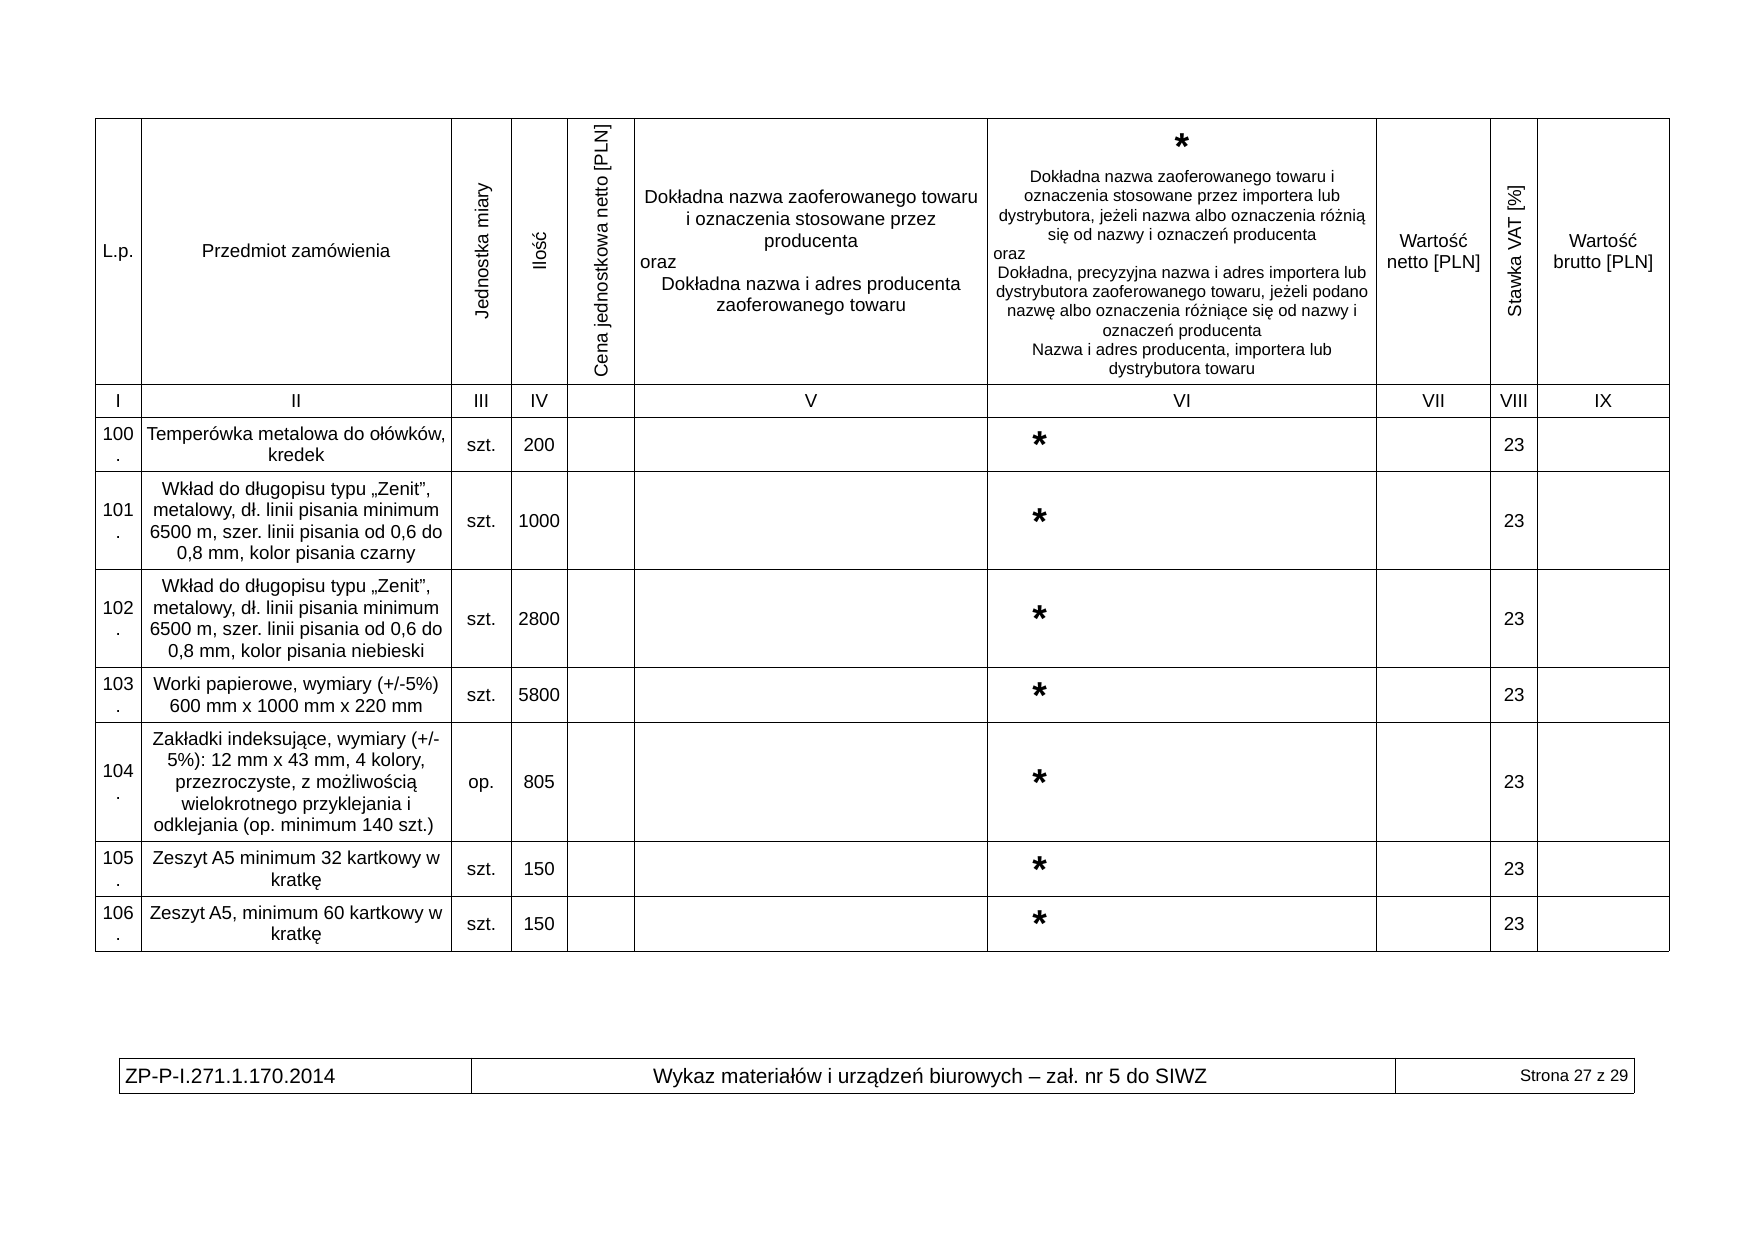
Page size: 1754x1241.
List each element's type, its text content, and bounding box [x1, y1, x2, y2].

table_cell [568, 723, 634, 841]
table_cell 106. [96, 897, 141, 951]
table_cell [1538, 668, 1669, 722]
table_cell 23 [1491, 668, 1537, 722]
table_header Wartość netto [PLN] [1377, 119, 1490, 384]
table_cell 100. [96, 418, 141, 471]
table_header Stawka VAT [%] [1491, 119, 1537, 384]
table_header Przedmiot zamówienia [142, 119, 451, 384]
table_cell [635, 570, 987, 667]
table_cell [568, 385, 634, 417]
table_cell [635, 842, 987, 896]
table_cell * [988, 570, 1376, 667]
table_cell * [988, 668, 1376, 722]
table_cell [568, 842, 634, 896]
table_cell 23 [1491, 842, 1537, 896]
table_cell [1377, 472, 1490, 569]
table_cell V [635, 385, 987, 417]
table_cell * [988, 842, 1376, 896]
table_header Jednostka miary [452, 119, 511, 384]
table_cell [1377, 418, 1490, 471]
table_cell 101. [96, 472, 141, 569]
table_cell szt. [452, 472, 511, 569]
table_cell [568, 418, 634, 471]
table_cell [1377, 897, 1490, 951]
table_cell * [988, 897, 1376, 951]
table_cell 23 [1491, 723, 1537, 841]
table_cell [1538, 418, 1669, 471]
table_cell [1538, 472, 1669, 569]
table_cell [635, 897, 987, 951]
table_cell 23 [1491, 418, 1537, 471]
table_cell [635, 418, 987, 471]
table_cell szt. [452, 418, 511, 471]
table_cell op. [452, 723, 511, 841]
table_cell Zakładki indeksujące, wymiary (+/-5%): 12 mm x 43 mm, 4 kolory, przezroczyste, z możliwością wielokrotnego przyklejania i odklejania (op. minimum 140 szt.) [142, 723, 451, 841]
table_cell * [988, 472, 1376, 569]
table_cell 1000 [512, 472, 567, 569]
table_cell 23 [1491, 570, 1537, 667]
table_cell III [452, 385, 511, 417]
table_cell 5800 [512, 668, 567, 722]
table_cell 103. [96, 668, 141, 722]
table_cell [635, 472, 987, 569]
table_cell szt. [452, 897, 511, 951]
table_cell 805 [512, 723, 567, 841]
table_header Dokładna nazwa zaoferowanego towaru i oznaczenia stosowane przez producenta oraz Dokładna nazwa i adres producenta zaoferowanego towaru [635, 119, 987, 384]
table_cell 150 [512, 842, 567, 896]
table_cell 104. [96, 723, 141, 841]
table_cell II [142, 385, 451, 417]
table_cell [568, 668, 634, 722]
table_cell VIII [1491, 385, 1537, 417]
table_header * Dokładna nazwa zaoferowanego towaru i oznaczenia stosowane przez importera lub dystrybutora, jeżeli nazwa albo oznaczenia różnią się od nazwy i oznaczeń producenta oraz Dokładna, precyzyjna nazwa i adres importera lub dystrybutora zaoferowanego towaru, jeżeli podano nazwę albo oznaczenia różniące się od nazwy i oznaczeń producenta Nazwa i adres producenta, importera lub dystrybutora towaru [988, 119, 1376, 384]
table_cell Zeszyt A5, minimum 60 kartkowy w kratkę [142, 897, 451, 951]
table_header Ilość [512, 119, 567, 384]
table_cell szt. [452, 570, 511, 667]
table_cell [1538, 723, 1669, 841]
table_cell IX [1538, 385, 1669, 417]
table_cell [1538, 842, 1669, 896]
table_cell * [988, 723, 1376, 841]
table_header L.p. [96, 119, 141, 384]
table_cell [635, 723, 987, 841]
table_cell [568, 472, 634, 569]
table_header Wartość brutto [PLN] [1538, 119, 1669, 384]
table_cell Wkład do długopisu typu „Zenit”, metalowy, dł. linii pisania minimum 6500 m, szer. linii pisania od 0,6 do 0,8 mm, kolor pisania niebieski [142, 570, 451, 667]
table_cell [568, 570, 634, 667]
table_cell [1538, 897, 1669, 951]
table_cell * [988, 418, 1376, 471]
table_cell [568, 897, 634, 951]
table_cell 200 [512, 418, 567, 471]
table_cell VI [988, 385, 1376, 417]
table_cell Wkład do długopisu typu „Zenit”, metalowy, dł. linii pisania minimum 6500 m, szer. linii pisania od 0,6 do 0,8 mm, kolor pisania czarny [142, 472, 451, 569]
table_cell Zeszyt A5 minimum 32 kartkowy w kratkę [142, 842, 451, 896]
table_cell 23 [1491, 897, 1537, 951]
table_cell 105. [96, 842, 141, 896]
table_cell [1377, 723, 1490, 841]
table_cell [1377, 668, 1490, 722]
table_cell Worki papierowe, wymiary (+/-5%) 600 mm x 1000 mm x 220 mm [142, 668, 451, 722]
table_cell I [96, 385, 141, 417]
table_header Cena jednostkowa netto [PLN] [568, 119, 634, 384]
table_cell szt. [452, 668, 511, 722]
table_cell [1377, 842, 1490, 896]
table_cell IV [512, 385, 567, 417]
table_cell [1377, 570, 1490, 667]
table_cell VII [1377, 385, 1490, 417]
table_cell 150 [512, 897, 567, 951]
table_cell 102. [96, 570, 141, 667]
table_cell 2800 [512, 570, 567, 667]
table_cell [635, 668, 987, 722]
table_cell Temperówka metalowa do ołówków, kredek [142, 418, 451, 471]
table_cell szt. [452, 842, 511, 896]
table_cell [1538, 570, 1669, 667]
table_cell 23 [1491, 472, 1537, 569]
